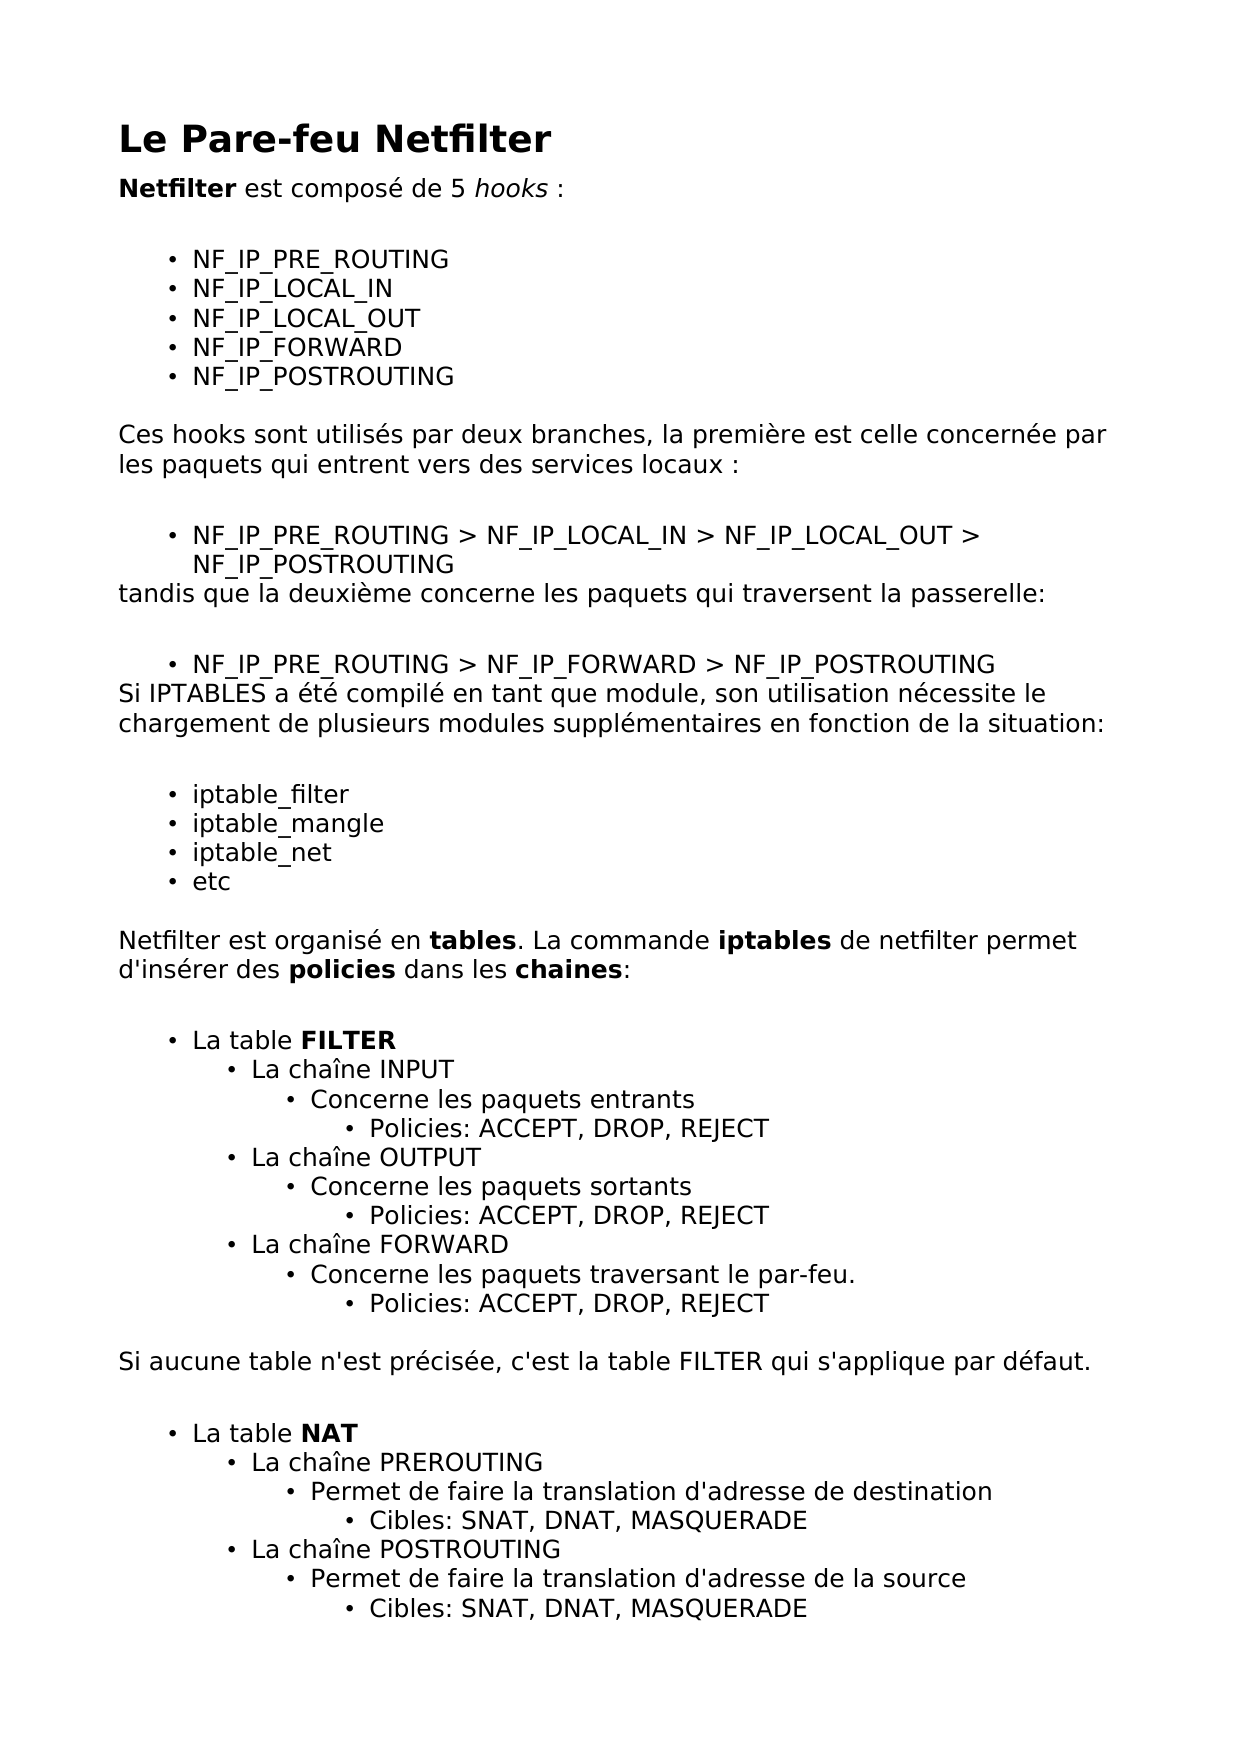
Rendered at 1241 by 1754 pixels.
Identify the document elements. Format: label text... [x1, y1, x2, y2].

list La chaîne FORWARD [236, 1231, 1122, 1260]
list iptable_filter [177, 780, 1122, 809]
list La chaîne OUTPUT [236, 1143, 1122, 1172]
list etc [177, 867, 1122, 897]
list NF_IP_POSTROUTING [177, 362, 1122, 391]
list NF_IP_LOCAL_IN [177, 274, 1122, 304]
list iptable_net [177, 838, 1122, 867]
list NF_IP_PRE_ROUTING [177, 245, 1122, 274]
list NF_IP_PRE_ROUTING > NF_IP_FORWARD > NF_IP_POSTROUTING [177, 651, 1122, 680]
list Concerne les paquets entrants [295, 1085, 1122, 1114]
list NF_IP_FORWARD [177, 333, 1122, 362]
list La chaîne PREROUTING [236, 1448, 1122, 1477]
list NF_IP_LOCAL_OUT [177, 304, 1122, 333]
list Policies: ACCEPT, DROP, REJECT [354, 1201, 1122, 1231]
list La table NAT [177, 1419, 1122, 1448]
text Netfilter est composé de 5 hooks : [118, 174, 1122, 203]
list Cibles: SNAT, DNAT, MASQUERADE [354, 1506, 1122, 1535]
text Si IPTABLES a été compilé en tant que module, son utilisation nécessite le chargement de plusieurs modules supplémentaires en fonction de la situation: [118, 680, 1122, 738]
list iptable_mangle [177, 809, 1122, 838]
list Policies: ACCEPT, DROP, REJECT [354, 1114, 1122, 1143]
list Concerne les paquets traversant le par-feu. [295, 1260, 1122, 1289]
list La table FILTER [177, 1026, 1122, 1056]
list Permet de faire la translation d'adresse de destination [295, 1477, 1122, 1506]
list Permet de faire la translation d'adresse de la source [295, 1564, 1122, 1594]
list NF_IP_PRE_ROUTING > NF_IP_LOCAL_IN > NF_IP_LOCAL_OUT > NF_IP_POSTROUTING [177, 521, 1122, 579]
list Cibles: SNAT, DNAT, MASQUERADE [354, 1594, 1122, 1623]
text Ces hooks sont utilisés par deux branches, la première est celle concernée par les paquets qui entrent vers des services locaux : [118, 421, 1122, 479]
list Policies: ACCEPT, DROP, REJECT [354, 1289, 1122, 1318]
list La chaîne POSTROUTING [236, 1535, 1122, 1564]
list La chaîne INPUT [236, 1056, 1122, 1085]
text Si aucune table n'est précisée, c'est la table FILTER qui s'applique par défaut. [118, 1348, 1122, 1377]
subtitle Le Pare-feu Netfilter [118, 118, 1122, 162]
list Concerne les paquets sortants [295, 1172, 1122, 1201]
text tandis que la deuxième concerne les paquets qui traversent la passerelle: [118, 579, 1122, 608]
text Netfilter est organisé en tables. La commande iptables de netfilter permet d'insérer des policies dans les chaines: [118, 926, 1122, 984]
